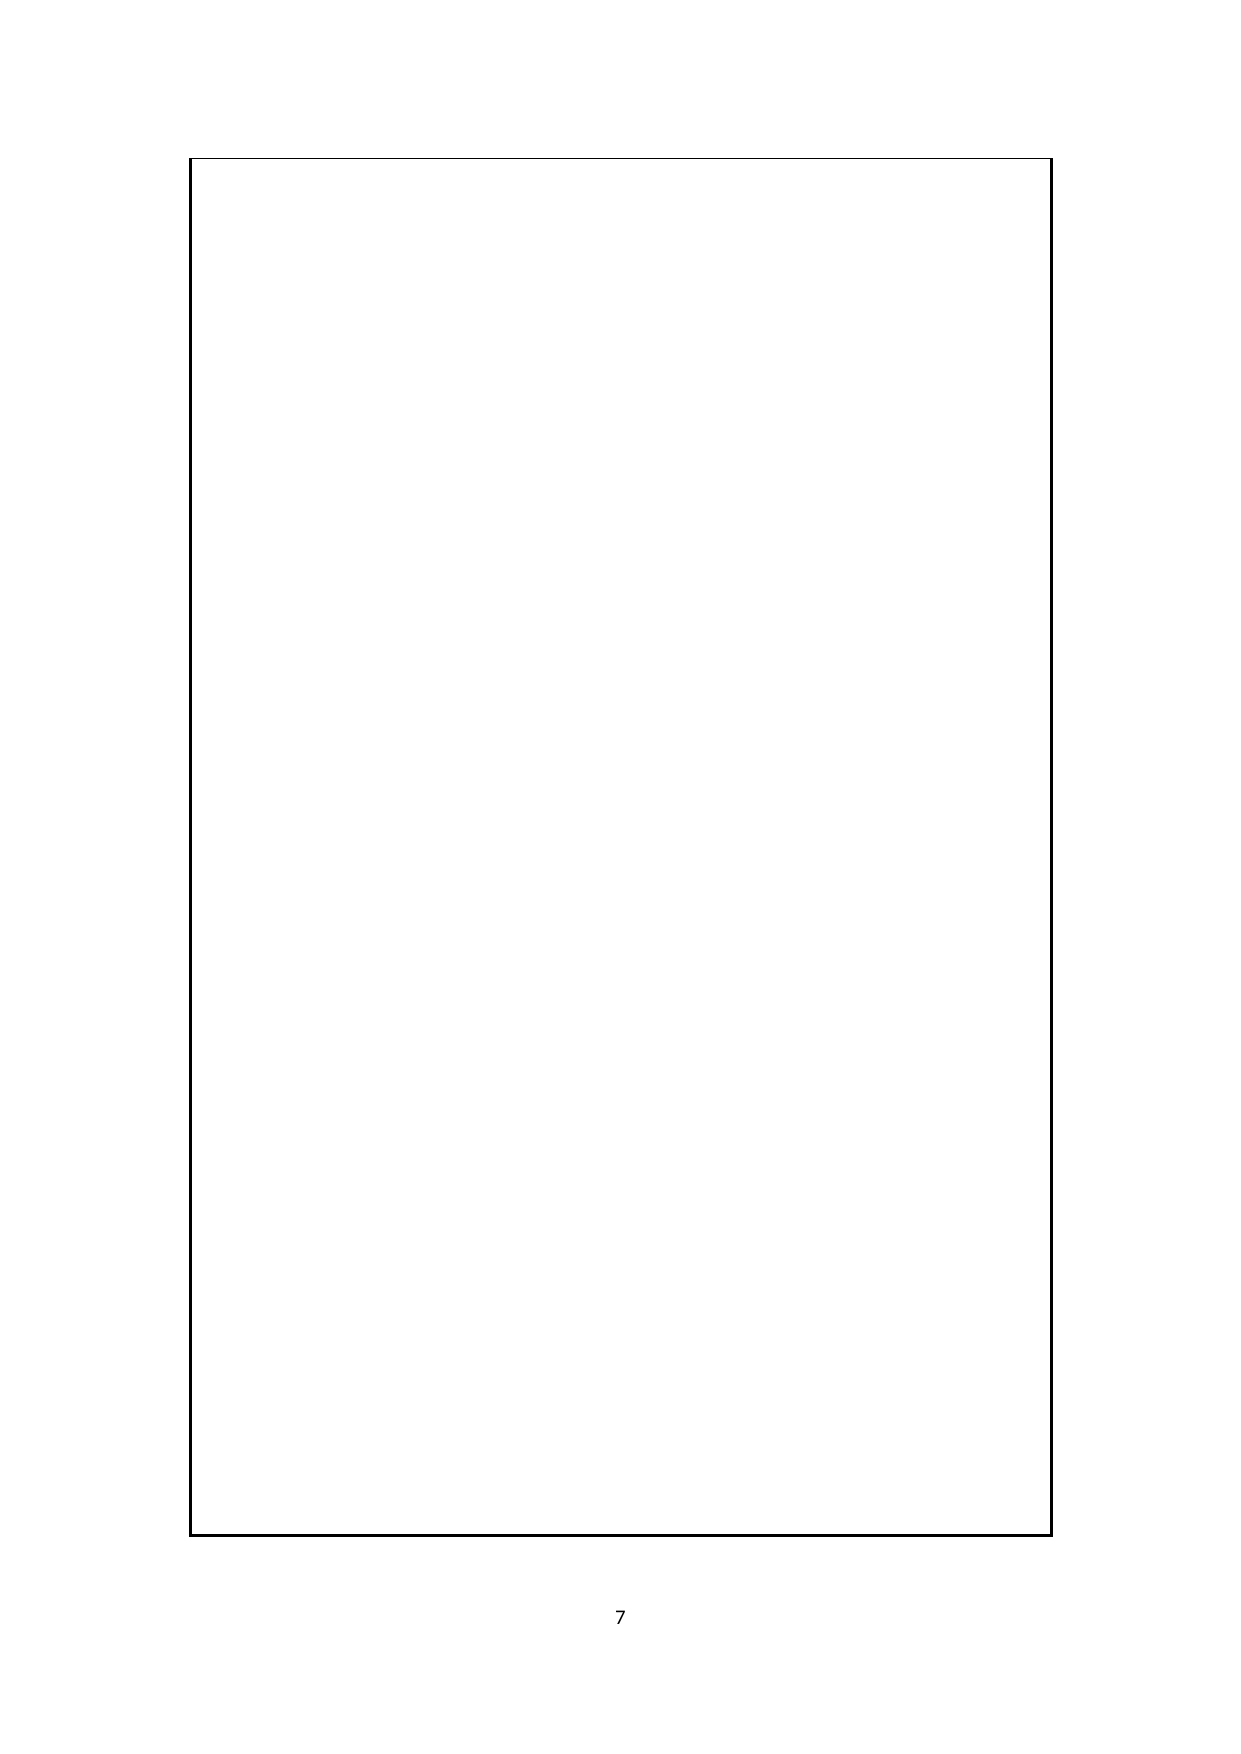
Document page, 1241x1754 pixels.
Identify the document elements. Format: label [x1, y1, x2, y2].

table_cell [192, 159, 1050, 1534]
